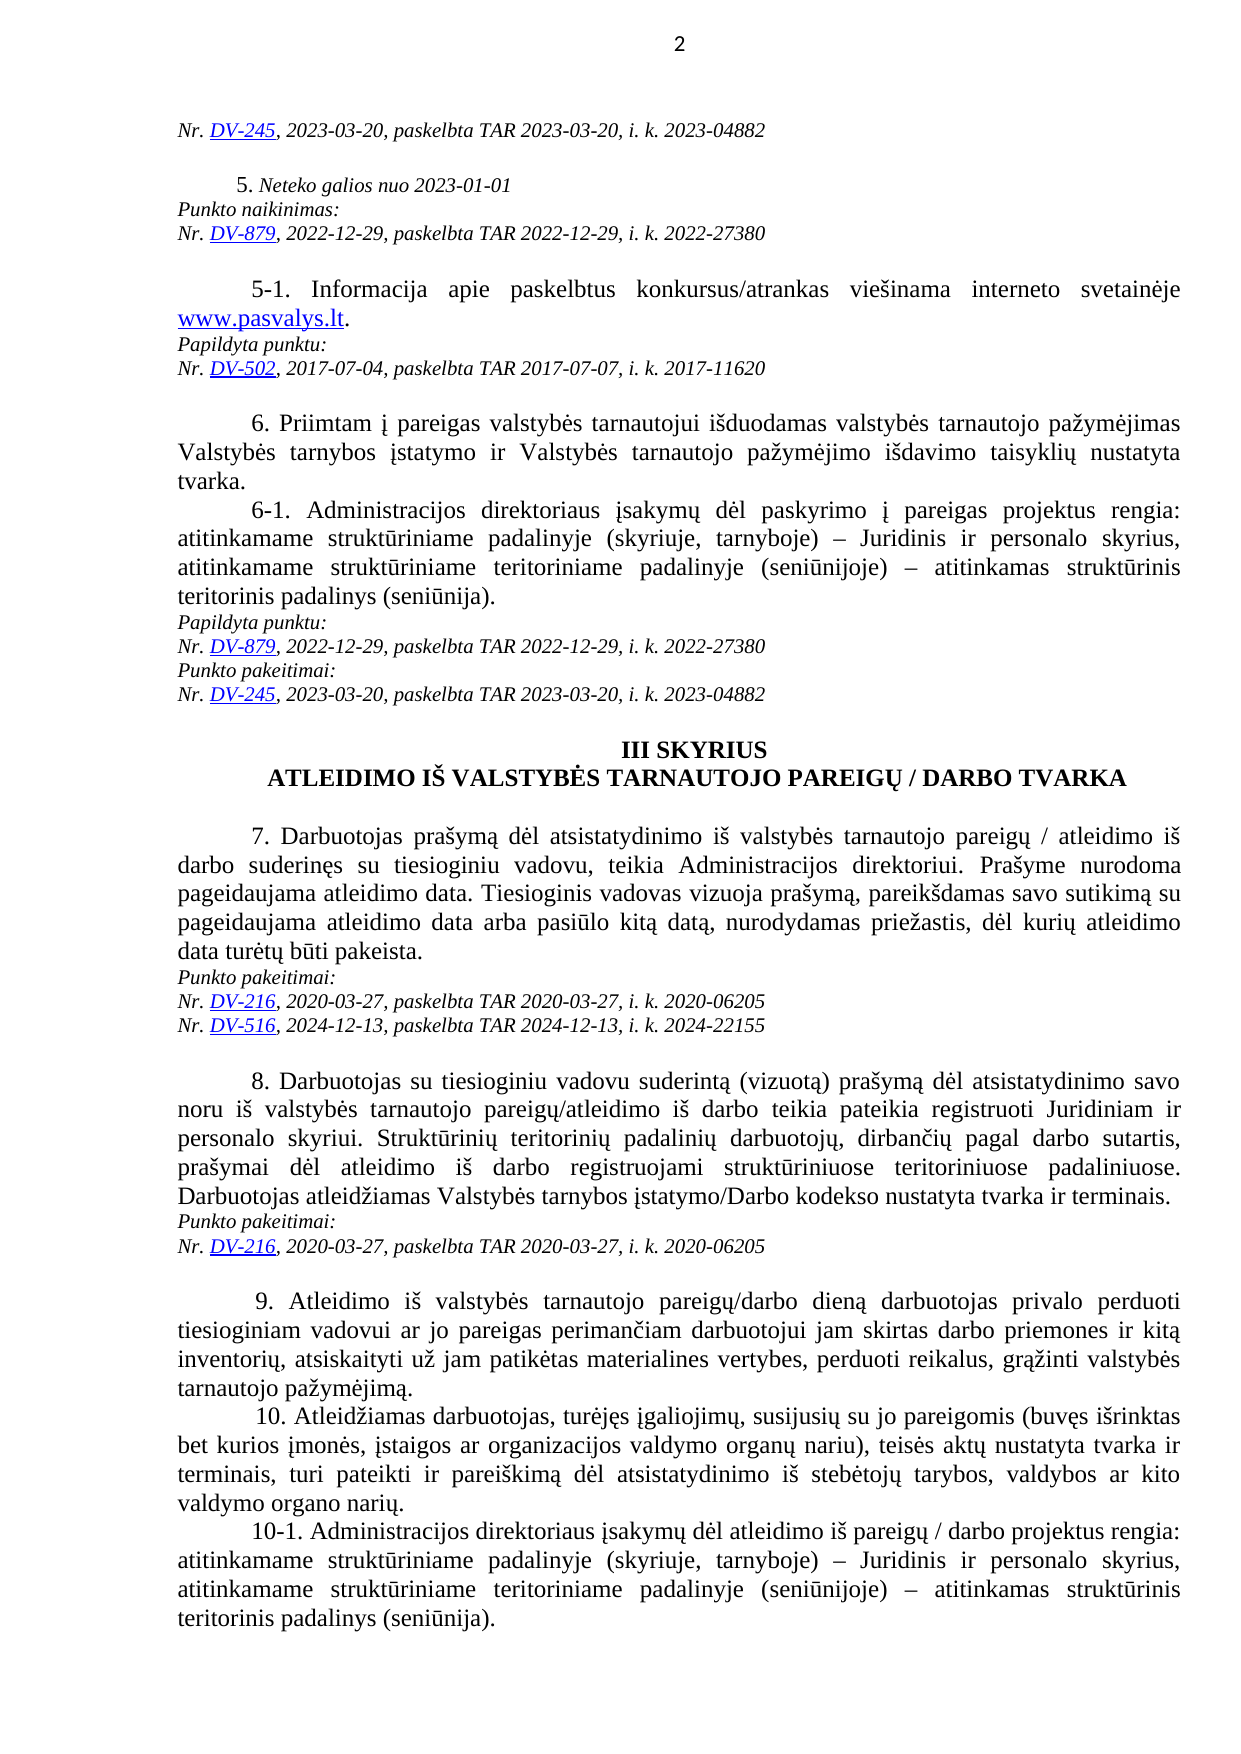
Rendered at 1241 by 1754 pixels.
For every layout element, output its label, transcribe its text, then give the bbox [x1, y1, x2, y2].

text Nr. DV-245, 2023-03-20, paskelbta TAR 2023-03-20, i. k. 2023-04882 [177, 682, 1181, 706]
text Atleidimo iš valstybės tarnautojo pareigų / darbo tvarka [207, 763, 1181, 792]
text Nr. DV-216, 2020-03-27, paskelbta TAR 2020-03-27, i. k. 2020-06205 [177, 1233, 1181, 1258]
text 8. Darbuotojas su tiesioginiu vadovu suderintą (vizuotą) prašymą dėl atsistatydinimo savo noru iš valstybės tarnautojo pareigų/atleidimo iš darbo teikia pateikia registruoti Juridiniam ir personalo skyriui. Struktūrinių teritorinių padalinių darbuotojų, dirbančių pagal darbo sutartis, prašymai dėl atleidimo iš darbo registruojami struktūriniuose teritoriniuose padaliniuose. Darbuotojas atleidžiamas Valstybės tarnybos įstatymo/Darbo kodekso nustatyta tvarka ir terminais. [177, 1066, 1181, 1209]
text III skyrius [207, 735, 1181, 763]
text 6-1. Administracijos direktoriaus įsakymų dėl paskyrimo į pareigas projektus rengia: atitinkamame struktūriniame padalinyje (skyriuje, tarnyboje) – Juridinis ir personalo skyrius, atitinkamame struktūriniame teritoriniame padalinyje (seniūnijoje) – atitinkamas struktūrinis teritorinis padalinys (seniūnija). [177, 495, 1181, 610]
text 10-1. Administracijos direktoriaus įsakymų dėl atleidimo iš pareigų / darbo projektus rengia: atitinkamame struktūriniame padalinyje (skyriuje, tarnyboje) – Juridinis ir personalo skyrius, atitinkamame struktūriniame teritoriniame padalinyje (seniūnijoje) – atitinkamas struktūrinis teritorinis padalinys (seniūnija). [177, 1516, 1181, 1631]
text 10. Atleidžiamas darbuotojas, turėjęs įgaliojimų, susijusių su jo pareigomis (buvęs išrinktas bet kurios įmonės, įstaigos ar organizacijos valdymo organų nariu), teisės aktų nustatyta tvarka ir terminais, turi pateikti ir pareiškimą dėl atsistatydinimo iš stebėtojų tarybos, valdybos ar kito valdymo organo narių. [177, 1401, 1181, 1516]
text Papildyta punktu: [177, 610, 1181, 634]
text Nr. DV-879, 2022-12-29, paskelbta TAR 2022-12-29, i. k. 2022-27380 [177, 634, 1181, 658]
text Punkto pakeitimai: [177, 965, 1181, 989]
text Punkto naikinimas: [177, 197, 1181, 221]
text Nr. DV-245, 2023-03-20, paskelbta TAR 2023-03-20, i. k. 2023-04882 [177, 118, 1181, 142]
text 7. Darbuotojas prašymą dėl atsistatydinimo iš valstybės tarnautojo pareigų / atleidimo iš darbo suderinęs su tiesioginiu vadovu, teikia Administracijos direktoriui. Prašyme nurodoma pageidaujama atleidimo data. Tiesioginis vadovas vizuoja prašymą, pareikšdamas savo sutikimą su pageidaujama atleidimo data arba pasiūlo kitą datą, nurodydamas priežastis, dėl kurių atleidimo data turėtų būti pakeista. [177, 821, 1181, 965]
text 6. Priimtam į pareigas valstybės tarnautojui išduodamas valstybės tarnautojo pažymėjimas Valstybės tarnybos įstatymo ir Valstybės tarnautojo pažymėjimo išdavimo taisyklių nustatyta tvarka. [177, 408, 1181, 495]
text Nr. DV-879, 2022-12-29, paskelbta TAR 2022-12-29, i. k. 2022-27380 [177, 221, 1181, 245]
text 9. Atleidimo iš valstybės tarnautojo pareigų/darbo dieną darbuotojas privalo perduoti tiesioginiam vadovui ar jo pareigas perimančiam darbuotojui jam skirtas darbo priemones ir kitą inventorių, atsiskaityti už jam patikėtas materialines vertybes, perduoti reikalus, grąžinti valstybės tarnautojo pažymėjimą. [177, 1286, 1181, 1401]
text Papildyta punktu: [177, 332, 1181, 356]
text Nr. DV-516, 2024-12-13, paskelbta TAR 2024-12-13, i. k. 2024-22155 [177, 1013, 1181, 1037]
text 5. Neteko galios nuo 2023-01-01 [177, 171, 1181, 197]
text Nr. DV-216, 2020-03-27, paskelbta TAR 2020-03-27, i. k. 2020-06205 [177, 989, 1181, 1013]
text 5-1. Informacija apie paskelbtus konkursus/atrankas viešinama interneto svetainėje www.pasvalys.lt. [177, 274, 1181, 332]
text Nr. DV-502, 2017-07-04, paskelbta TAR 2017-07-07, i. k. 2017-11620 [177, 356, 1181, 380]
text Punkto pakeitimai: [177, 658, 1181, 682]
text Punkto pakeitimai: [177, 1209, 1181, 1233]
